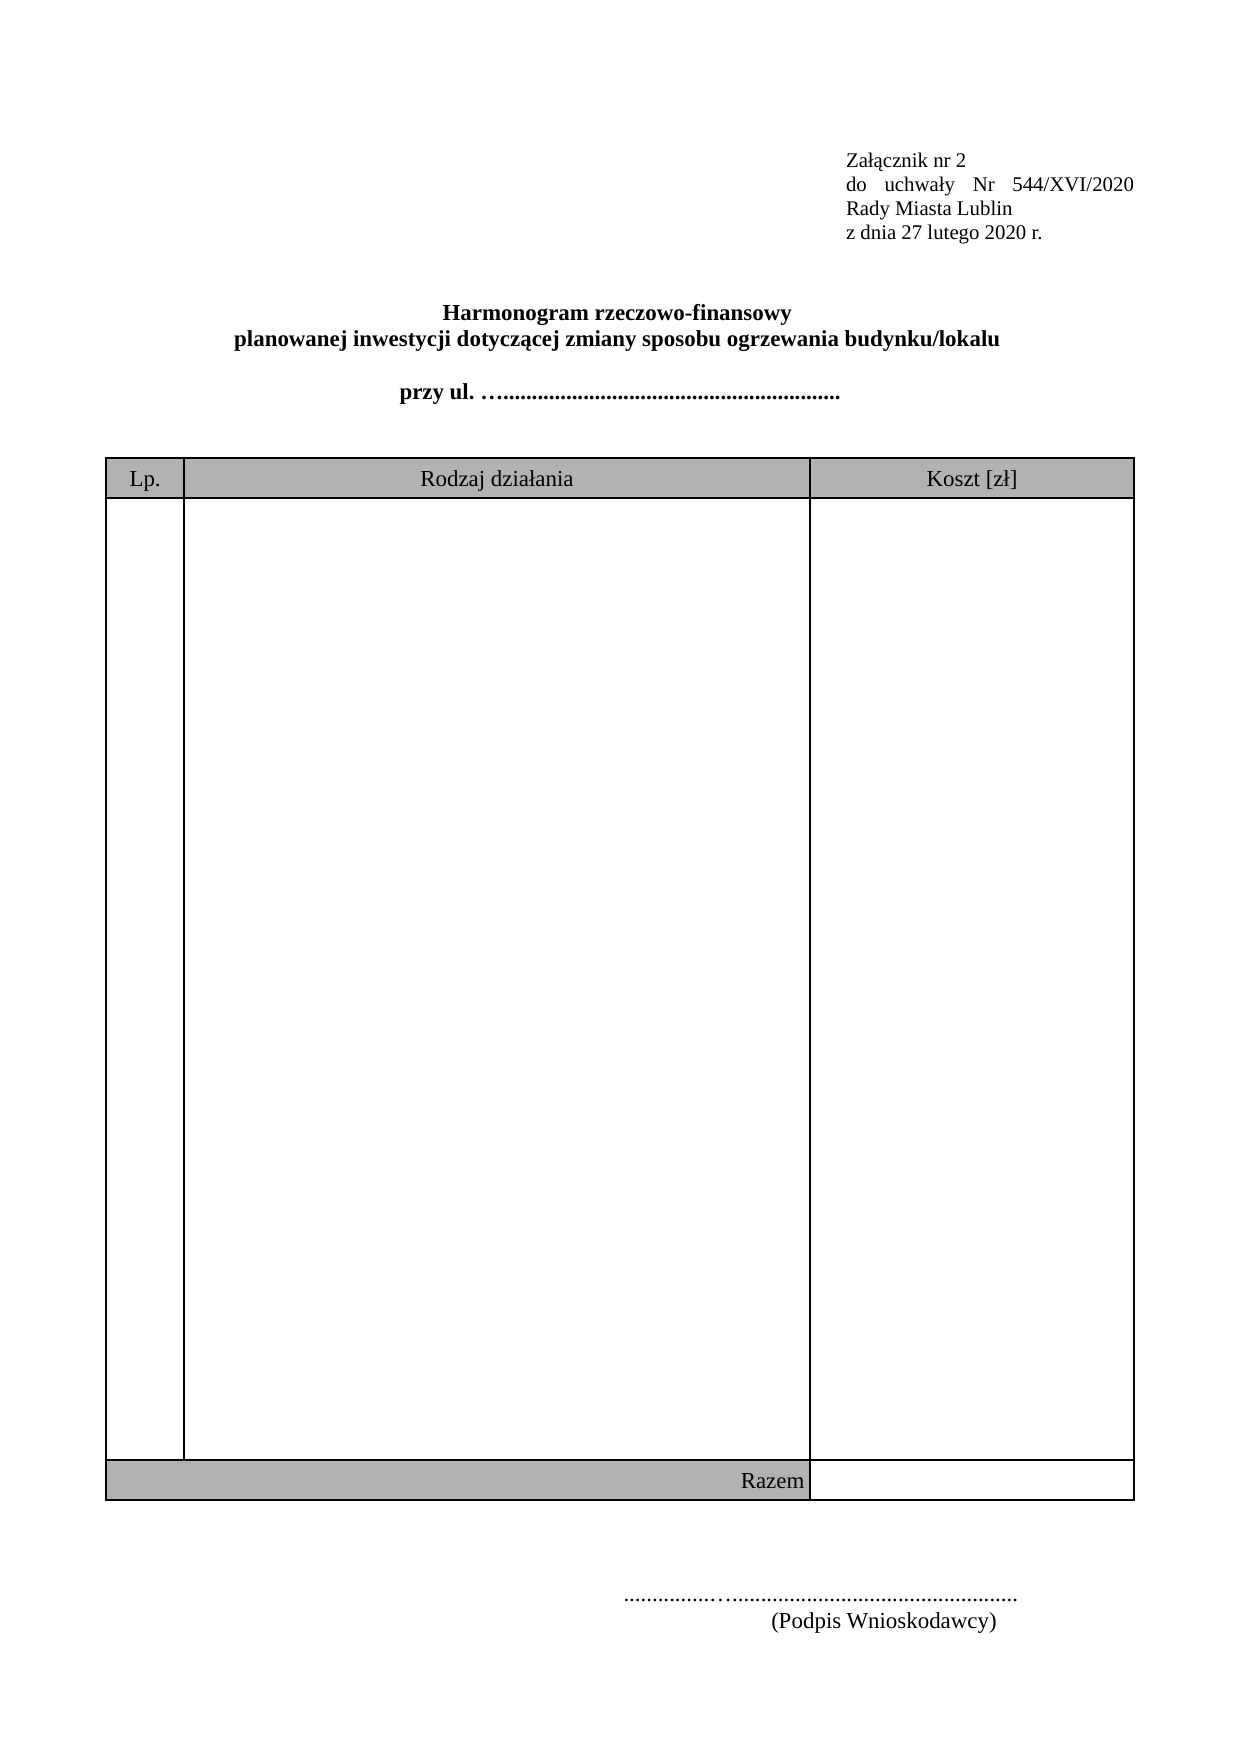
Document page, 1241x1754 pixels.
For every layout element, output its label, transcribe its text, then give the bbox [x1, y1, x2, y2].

text planowanej inwestycji dotyczącej zmiany sposobu ogrzewania budynku/lokalu [106, 325, 1134, 352]
table_header Koszt [zł] [811, 459, 1133, 497]
text Załącznik nr 2 do uchwały Nr 544/XVI/2020 Rady Miasta Lublin z dnia 27 lutego 2020 r. [106, 148, 1134, 244]
table_cell Razem [107, 1461, 809, 1499]
table_cell [811, 1461, 1133, 1499]
table_cell [185, 499, 809, 1459]
table_cell [811, 499, 1133, 1459]
text ...............….................................................. [106, 1580, 1134, 1607]
table_header Rodzaj działania [185, 459, 809, 497]
table_cell [107, 499, 183, 1459]
text przy ul. …........................................................... [106, 378, 1134, 404]
text (Podpis Wnioskodawcy) [106, 1607, 1134, 1633]
text Harmonogram rzeczowo-finansowy [106, 299, 1134, 325]
table_header Lp. [107, 459, 183, 497]
